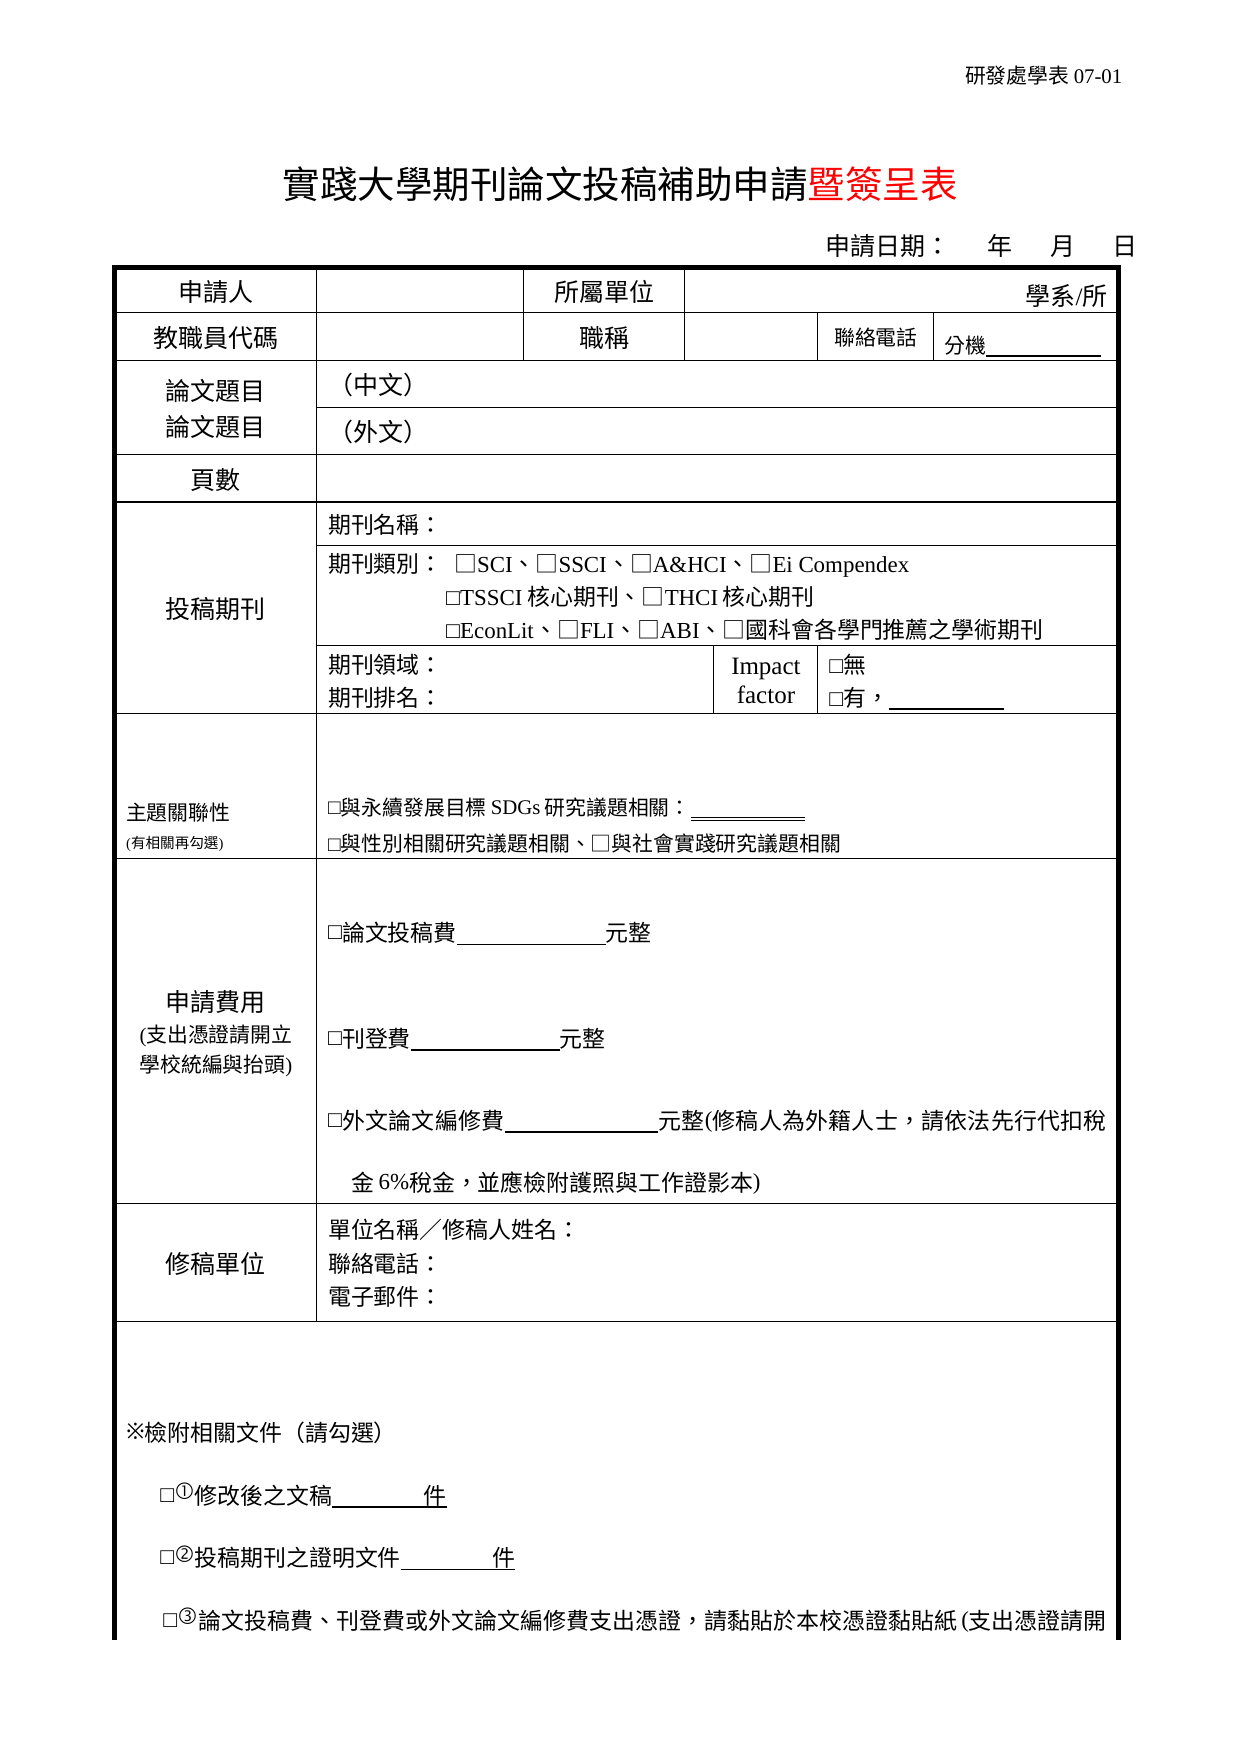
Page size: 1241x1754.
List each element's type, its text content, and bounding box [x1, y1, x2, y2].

table_cell 聯絡電話 [818, 313, 933, 359]
table_cell 頁數 [117, 455, 316, 501]
table_header [317, 270, 523, 312]
table_cell [317, 313, 523, 359]
table_cell 單位名稱／修稿人姓名： 聯絡電話： 電子郵件： [317, 1204, 1116, 1321]
table_cell □無 □有， [818, 646, 1116, 713]
table_cell □與永續發展目標SDGs研究議題相關： □與性別相關研究議題相關、□與社會實踐研究議題相關 [317, 714, 1116, 858]
table_cell ※檢附相關文件（請勾選） □修改後之文稿 件 □投稿期刊之證明文件 件 □論文投稿費、刊登費或外文論文編修費支出憑證，請黏貼於本校憑證黏貼紙(支出憑證請開 [117, 1322, 1116, 1640]
table_cell 教職員代碼 [117, 313, 316, 359]
table_cell 投稿期刊 [117, 503, 316, 713]
table_cell （中文） [317, 361, 1116, 407]
table_cell 分機 [934, 313, 1116, 359]
table_cell Impact factor [714, 646, 817, 713]
table_cell 修稿單位 [117, 1204, 316, 1321]
table_header 所屬單位 [524, 270, 684, 312]
text 申請日期： 年 月 日 [468, 202, 1137, 265]
table_cell [317, 455, 1116, 501]
text 實踐大學期刊論文投稿補助申請暨簽呈表 [118, 140, 1122, 202]
table_cell 期刊領域： 期刊排名： [317, 646, 713, 713]
table_cell 主題關聯性 (有相關再勾選) [117, 714, 316, 858]
table_cell 期刊類別： □SCI、□SSCI、□A&HCI、□Ei Compendex □TSSCI核心期刊、□THCI核心期刊 □EconLit、□FLI、□ABI、□國科會各學門推薦之學術期刊 [317, 546, 1116, 645]
table_cell □論文投稿費 元整 □刊登費 元整 □外文論文編修費 元整(修稿人為外籍人士，請依法先行代扣稅金6%稅金，並應檢附護照與工作證影本) [317, 859, 1116, 1202]
table_cell （外文） [317, 408, 1116, 454]
table_cell 期刊名稱： [317, 503, 1116, 545]
table_cell 申請費用 (支出憑證請開立 學校統編與抬頭) [117, 859, 316, 1202]
table_cell 論文題目 論文題目 [117, 361, 316, 454]
table_header 學系/所 [685, 270, 1116, 312]
table_cell 職稱 [524, 313, 684, 359]
table_header 申請人 [117, 270, 316, 312]
table_cell [685, 313, 817, 359]
